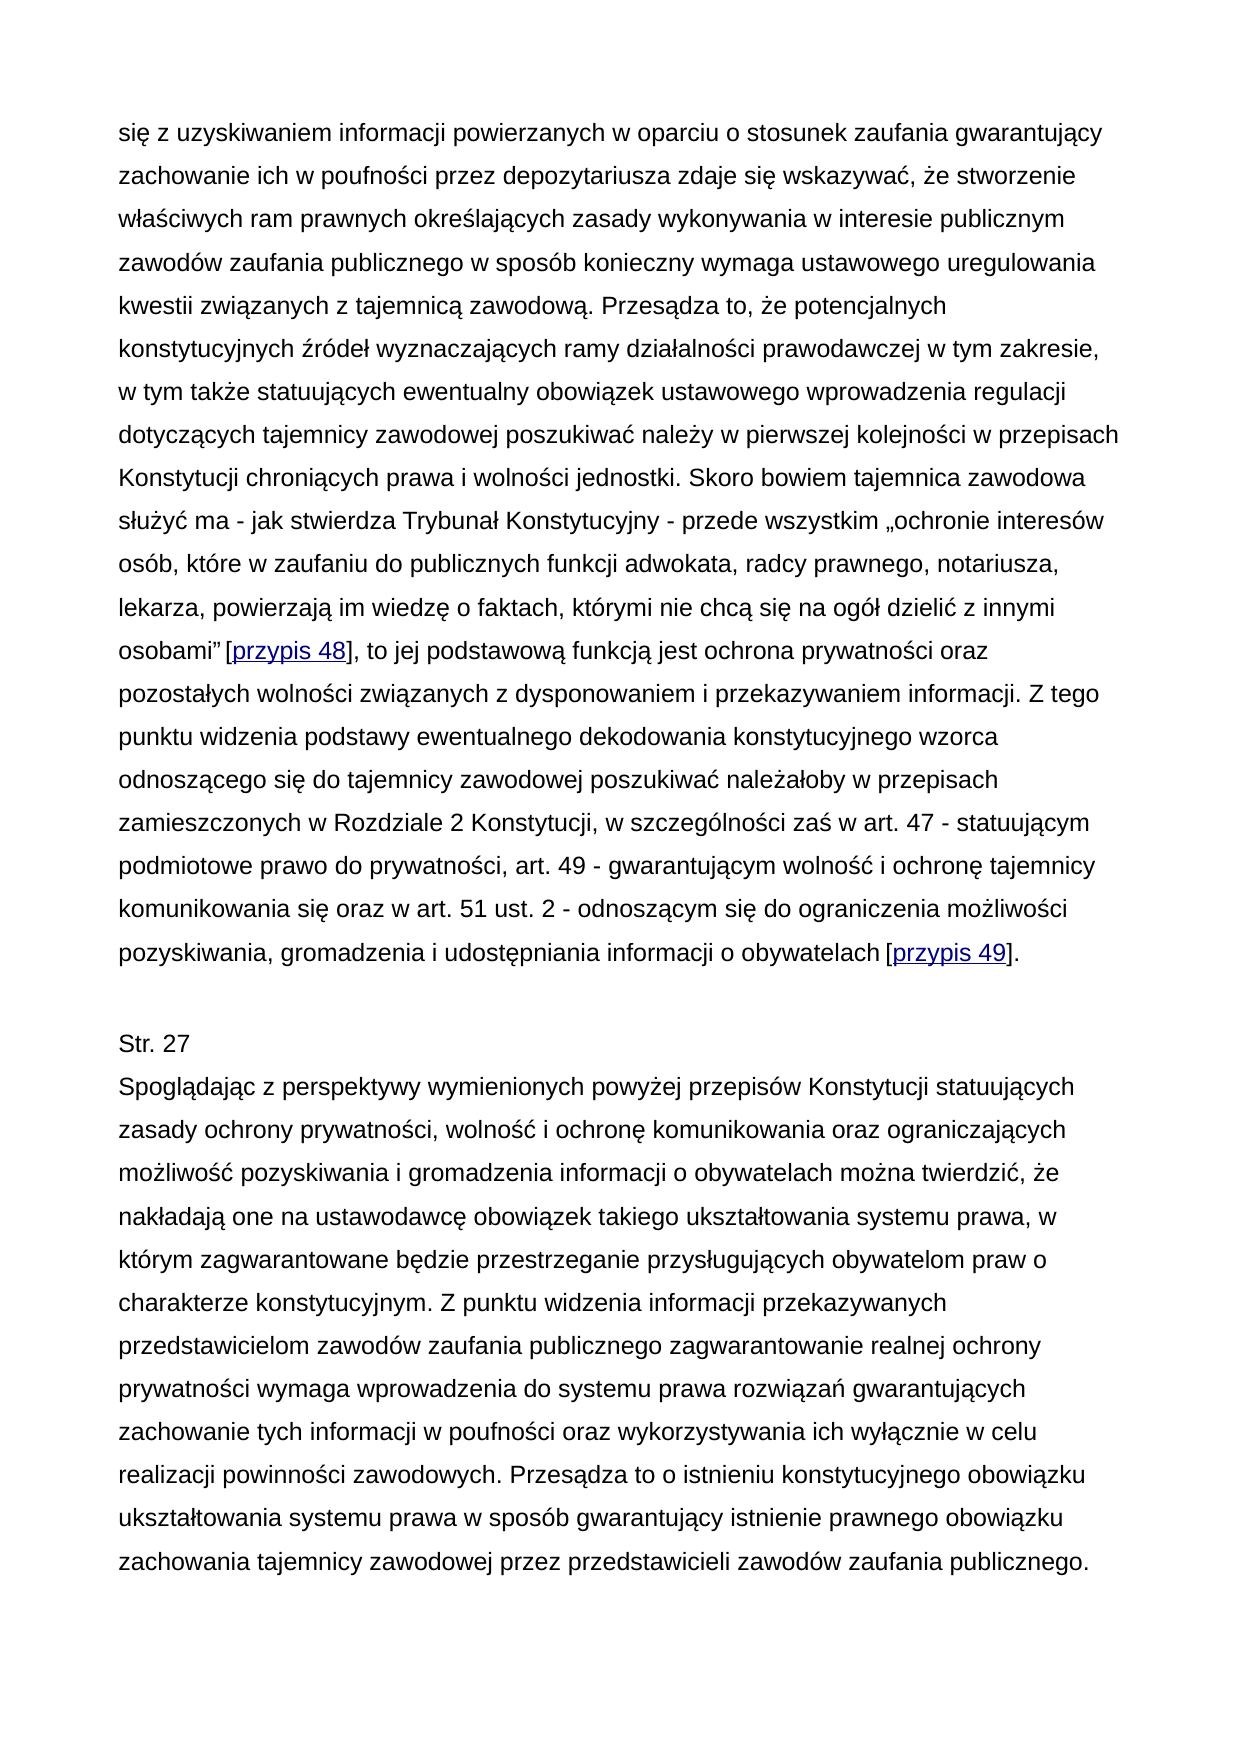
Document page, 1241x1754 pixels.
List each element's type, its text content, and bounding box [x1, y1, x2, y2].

text się z uzyskiwaniem informacji powierzanych w oparciu o stosunek zaufania gwarantujący zachowanie ich w poufności przez depozytariusza zdaje się wskazywać, że stworzenie właściwych ram prawnych określających zasady wykonywania w interesie publicznym zawodów zaufania publicznego w sposób konieczny wymaga ustawowego uregulowania kwestii związanych z tajemnicą zawodową. Przesądza to, że potencjalnych konstytucyjnych źródeł wyznaczających ramy działalności prawodawczej w tym zakresie, w tym także statuujących ewentualny obowiązek ustawowego wprowadzenia regulacji dotyczących tajemnicy zawodowej poszukiwać należy w pierwszej kolejności w przepisach Konstytucji chroniących prawa i wolności jednostki. Skoro bowiem tajemnica zawodowa służyć ma - jak stwierdza Trybunał Konstytucyjny - przede wszystkim „ochronie interesów osób, które w zaufaniu do publicznych funkcji adwokata, radcy prawnego, notariusza, lekarza, powierzają im wiedzę o faktach, którymi nie chcą się na ogół dzielić z innymi osobami” [przypis 48], to jej podstawową funkcją jest ochrona prywatności oraz pozostałych wolności związanych z dysponowaniem i przekazywaniem informacji. Z tego punktu widzenia podstawy ewentualnego dekodowania konstytucyjnego wzorca odnoszącego się do tajemnicy zawodowej poszukiwać należałoby w przepisach zamieszczonych w Rozdziale 2 Konstytucji, w szczególności zaś w art. 47 - statuującym podmiotowe prawo do prywatności, art. 49 - gwarantującym wolność i ochronę tajemnicy komunikowania się oraz w art. 51 ust. 2 - odnoszącym się do ograniczenia możliwości pozyskiwania, gromadzenia i udostępniania informacji o obywatelach [przypis 49]. [118, 118, 1122, 966]
text Spoglądając z perspektywy wymienionych powyżej przepisów Konstytucji statuujących zasady ochrony prywatności, wolność i ochronę komunikowania oraz ograniczających możliwość pozyskiwania i gromadzenia informacji o obywatelach można twierdzić, że nakładają one na ustawodawcę obowiązek takiego ukształtowania systemu prawa, w którym zagwarantowane będzie przestrzeganie przysługujących obywatelom praw o charakterze konstytucyjnym. Z punktu widzenia informacji przekazywanych przedstawicielom zawodów zaufania publicznego zagwarantowanie realnej ochrony prywatności wymaga wprowadzenia do systemu prawa rozwiązań gwarantujących zachowanie tych informacji w poufności oraz wykorzystywania ich wyłącznie w celu realizacji powinności zawodowych. Przesądza to o istnieniu konstytucyjnego obowiązku ukształtowania systemu prawa w sposób gwarantujący istnienie prawnego obowiązku zachowania tajemnicy zawodowej przez przedstawicieli zawodów zaufania publicznego. [118, 1072, 1122, 1575]
text Str. 27 [118, 1029, 1122, 1058]
